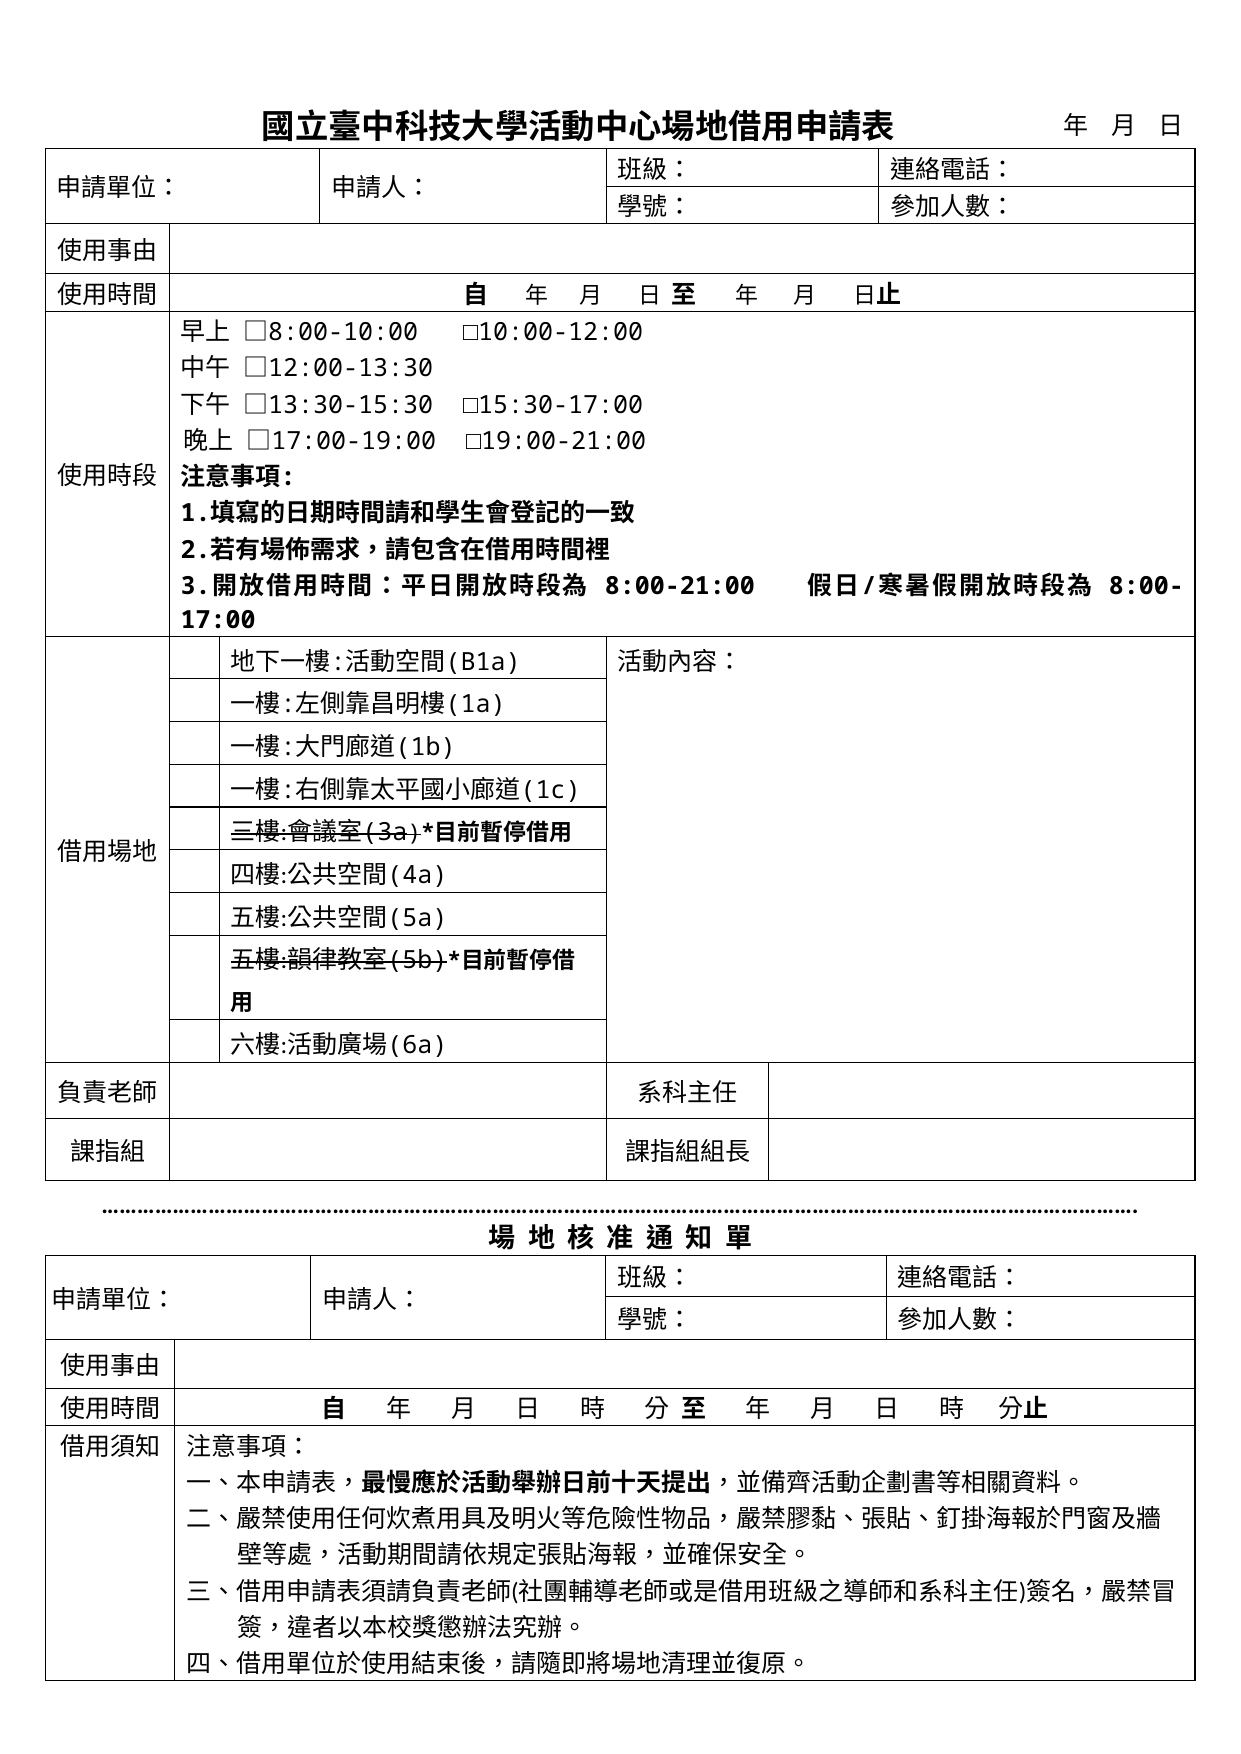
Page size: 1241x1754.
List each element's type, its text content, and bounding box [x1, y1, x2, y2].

table_cell 使用事由 [46, 1340, 174, 1388]
table_cell [175, 1340, 1194, 1388]
table_cell [170, 1020, 219, 1062]
table_cell 自 年 月 日 至 年 月 日止 [170, 274, 1194, 311]
table_cell 申請單位： [46, 149, 319, 223]
table_cell [170, 224, 1194, 273]
table_cell 學號： [607, 187, 878, 223]
table_cell [170, 808, 219, 849]
table_cell 使用時間 [46, 1389, 174, 1425]
table_cell 借用須知 [46, 1426, 174, 1680]
table_cell 使用時段 [46, 312, 169, 636]
table_cell 自 年 月 日 時 分 至 年 月 日 時 分止 [175, 1389, 1194, 1425]
table_cell 五樓:韻律教室(5b)*目前暫停借用 [220, 936, 606, 1019]
table_header 申請單位： [46, 1256, 310, 1339]
table_cell 注意事項： 一、本申請表，最慢應於活動舉辦日前十天提出，並備齊活動企劃書等相關資料。 二、嚴禁使用任何炊煮用具及明火等危險性物品，嚴禁膠黏、張貼、釘掛海報於門窗及牆 壁等處，活動期間請依規定張貼海報，並確保安全。 三、借用申請表須請負責老師(社團輔導老師或是借用班級之導師和系科主任)簽名，嚴禁冒 簽，違者以本校獎懲辦法究辦。 四、借用單位於使用結束後，請隨即將場地清理並復原。 [175, 1426, 1194, 1680]
table_cell 一樓:左側靠昌明樓(1a) [220, 679, 606, 721]
table_cell 借用場地 [46, 637, 169, 1062]
table_cell 一樓:右側靠太平國小廊道(1c) [220, 765, 606, 806]
table_cell 地下一樓:活動空間(B1a) [220, 637, 606, 678]
table_cell 連絡電話： [879, 149, 1194, 186]
table_header [45, 100, 151, 148]
table_cell 早上 □8:00-10:00 □10:00-12:00 中午 □12:00-13:30 下午 □13:30-15:30 □15:30-17:00 晚上 □17:00-19:00 □19:00-21:00 注意事項: 1.填寫的日期時間請和學生會登記的一致 2.若有場佈需求，請包含在借用時間裡 3.開放借用時間：平日開放時段為 8:00-21:00 假日/寒暑假開放時段為 8:00-17:00 [170, 312, 1194, 636]
table_cell 課指組組長 [607, 1119, 768, 1179]
table_cell [170, 1119, 606, 1179]
table_cell 負責老師 [46, 1063, 169, 1118]
table_cell [170, 637, 219, 678]
table_cell [170, 850, 219, 892]
table_cell 學號： [606, 1297, 886, 1339]
table_cell 班級： [607, 149, 878, 186]
table_cell 一樓:大門廊道(1b) [220, 722, 606, 764]
table_cell 課指組 [46, 1119, 169, 1179]
text 場 地 核 准 通 知 單 [89, 1216, 1152, 1255]
table_cell 使用事由 [46, 224, 169, 273]
table_cell 系科主任 [607, 1063, 768, 1118]
table_cell 五樓:公共空間(5a) [220, 893, 606, 934]
table_cell 參加人數： [879, 187, 1194, 223]
table_cell [170, 936, 219, 1019]
table_header 班級： [606, 1256, 886, 1296]
table_cell 三樓:會議室(3a)*目前暫停借用 [220, 808, 606, 849]
table_cell [769, 1063, 1194, 1118]
table_cell [170, 679, 219, 721]
table_cell [170, 722, 219, 764]
text …………………………………………………………………………………………………………………………………………………………. [89, 1201, 1152, 1216]
table_cell 使用時間 [46, 274, 169, 311]
table_cell 六樓:活動廣場(6a) [220, 1020, 606, 1062]
table_cell 四樓:公共空間(4a) [220, 850, 606, 892]
table_header 申請人： [311, 1256, 605, 1339]
table_cell [170, 1063, 606, 1118]
table_cell 參加人數： [887, 1297, 1194, 1339]
table_cell [170, 765, 219, 806]
table_cell 申請人： [320, 149, 606, 223]
table_cell [170, 893, 219, 934]
table_header 國立臺中科技大學活動中心場地借用申請表 [151, 100, 1005, 148]
table_cell [769, 1119, 1194, 1179]
table_header 連絡電話： [887, 1256, 1194, 1296]
table_cell 活動內容： [607, 637, 1194, 1062]
table_header 年 月 日 [1005, 100, 1195, 148]
